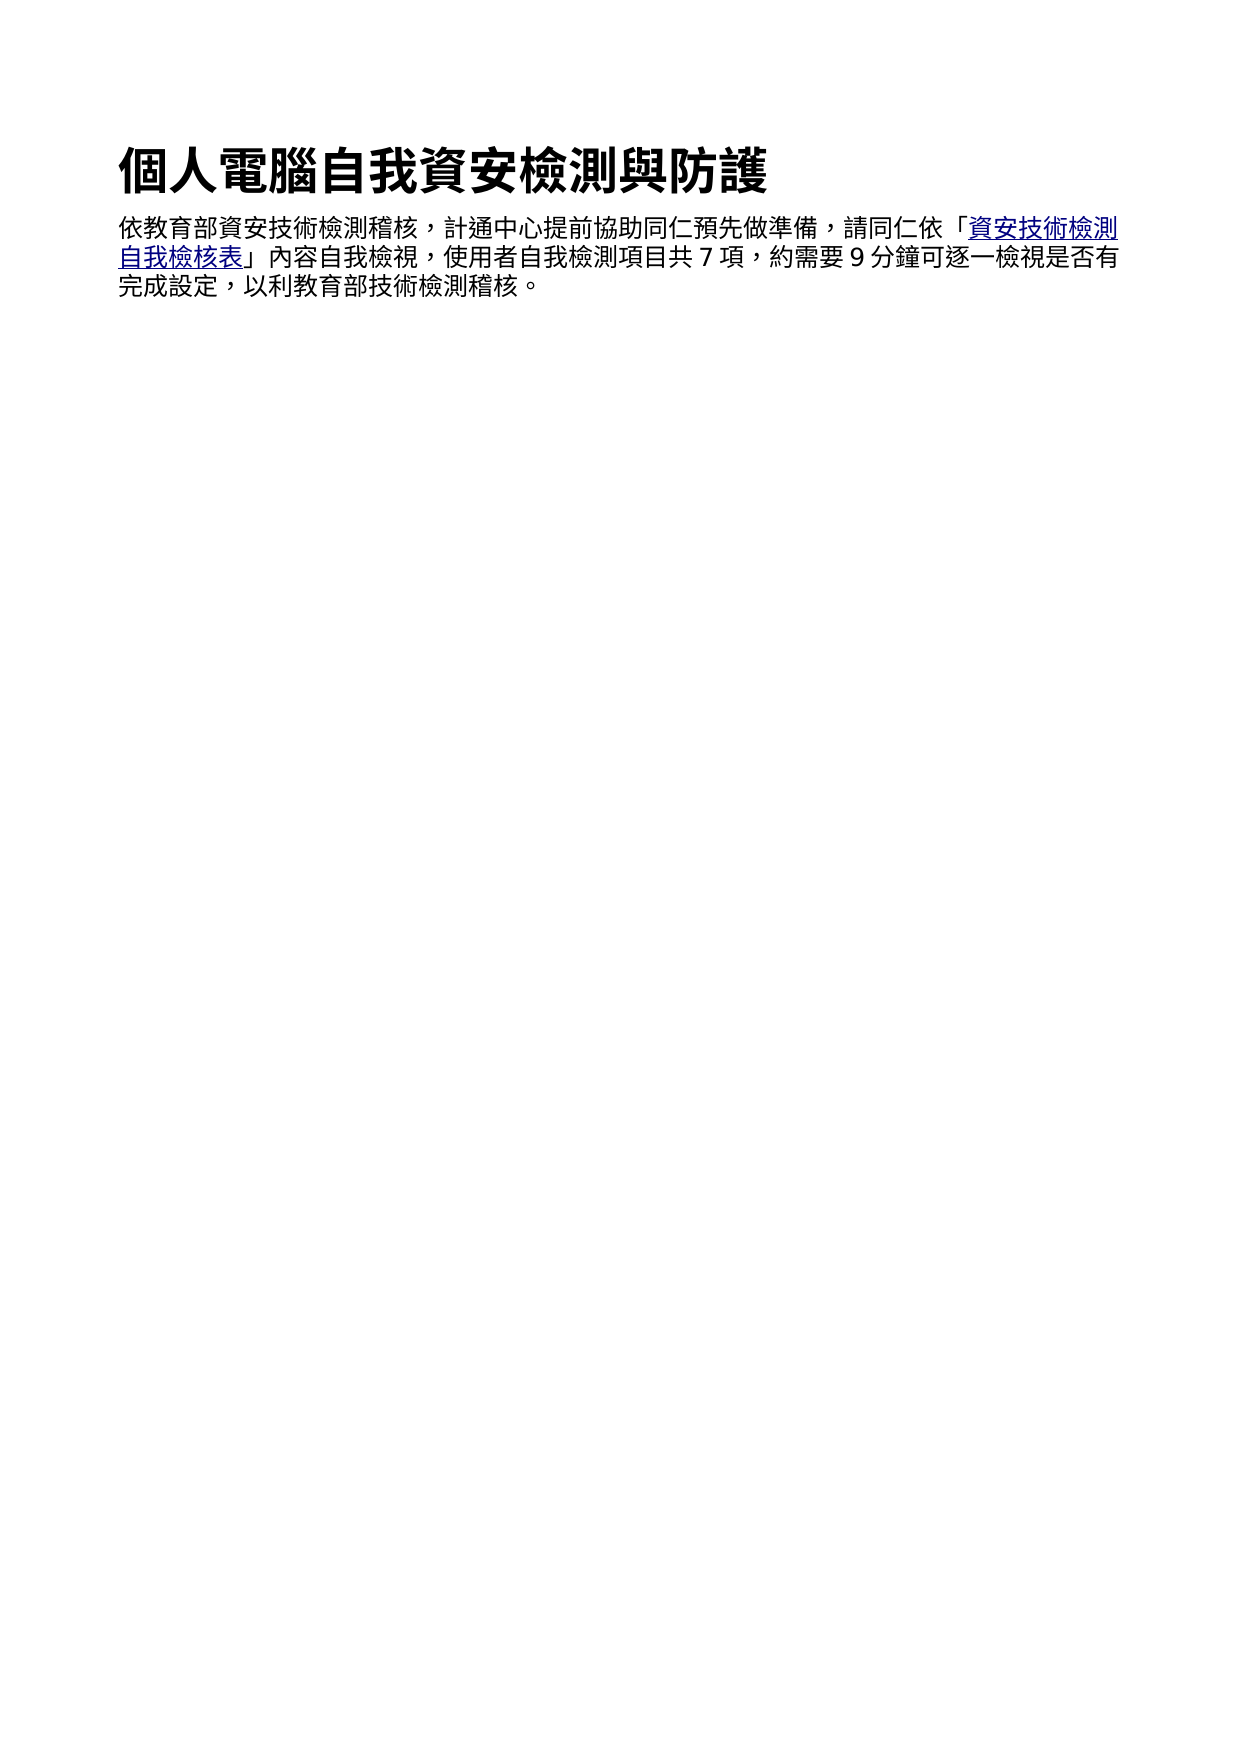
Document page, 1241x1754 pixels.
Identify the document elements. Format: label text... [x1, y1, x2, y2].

subtitle 個人電腦自我資安檢測與防護 [118, 143, 1122, 201]
text 依教育部資安技術檢測稽核，計通中心提前協助同仁預先做準備，請同仁依「資安技術檢測自我檢核表」內容自我檢視，使用者自我檢測項目共7項，約需要9分鐘可逐一檢視是否有完成設定，以利教育部技術檢測稽核。 [118, 214, 1122, 301]
